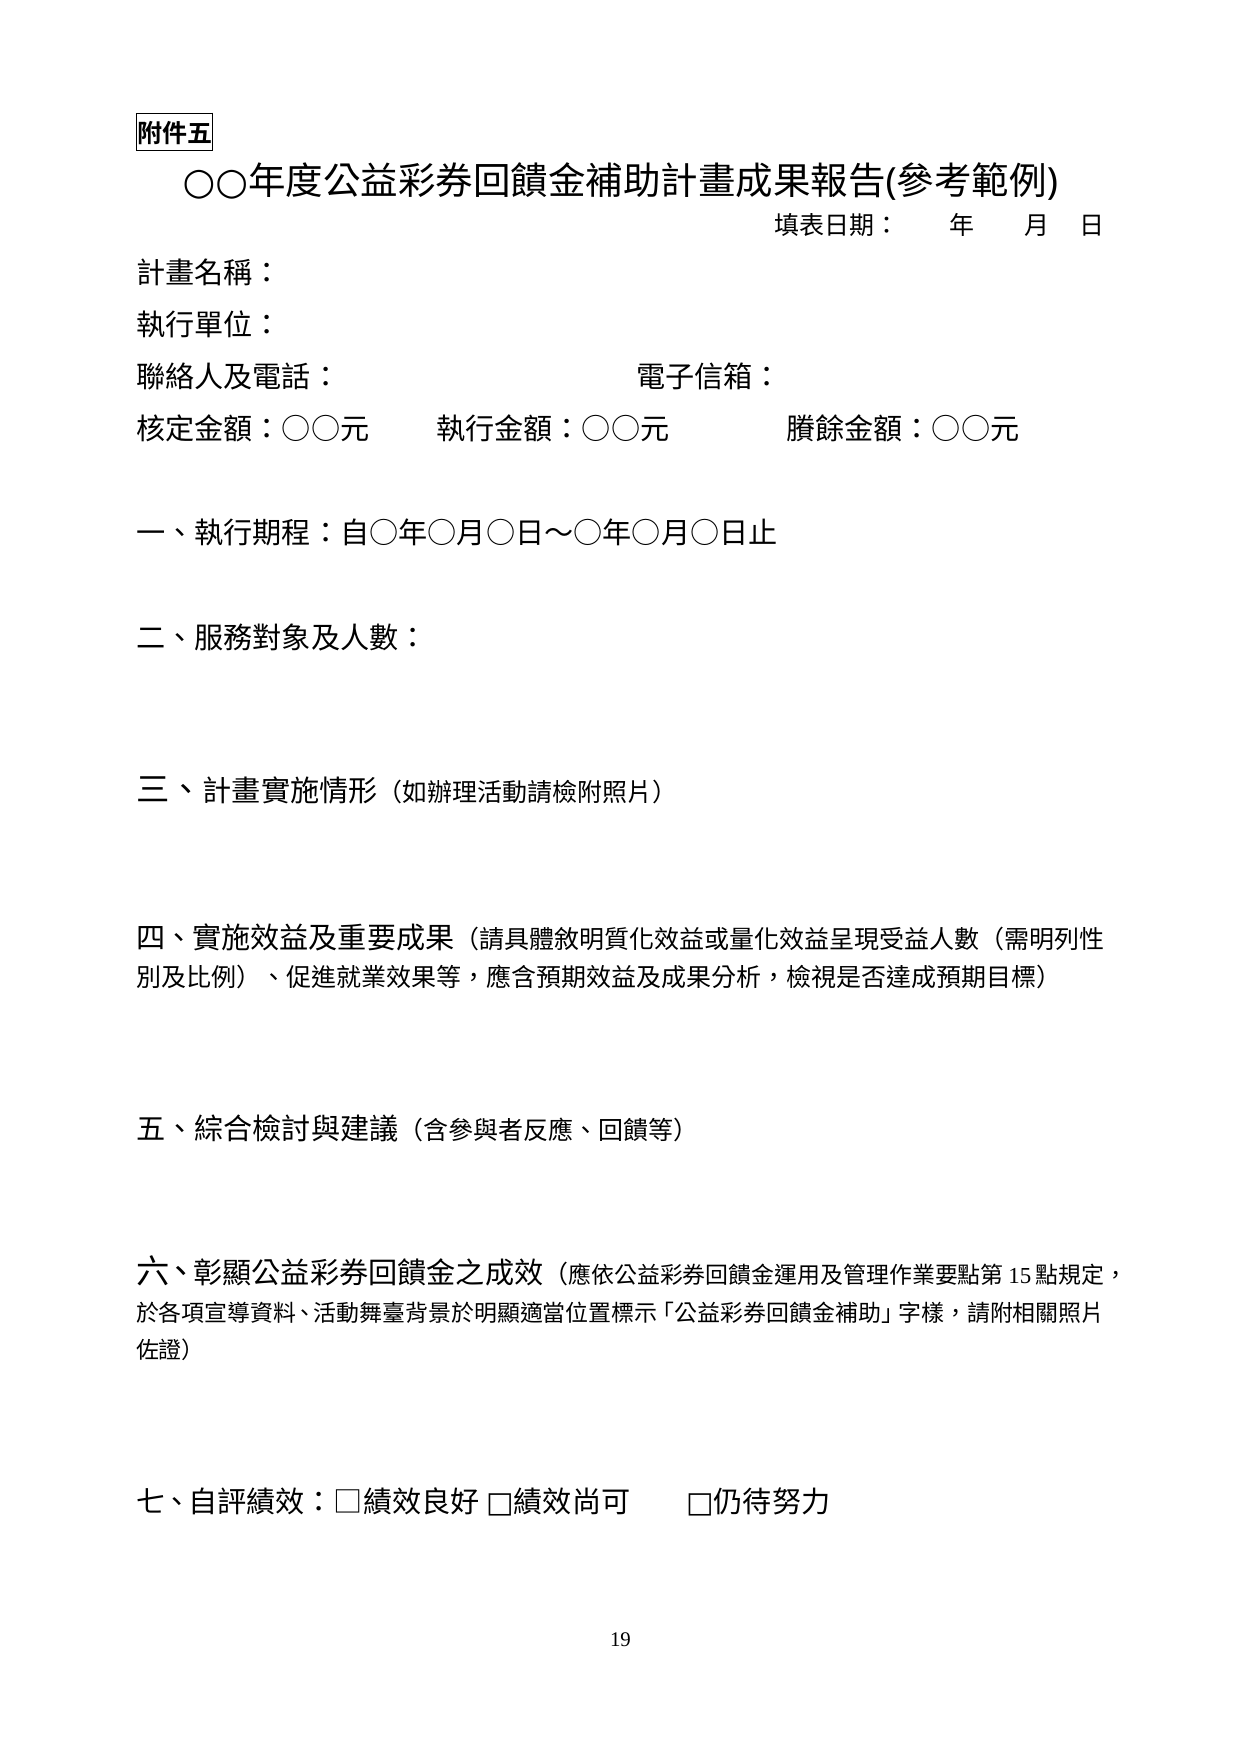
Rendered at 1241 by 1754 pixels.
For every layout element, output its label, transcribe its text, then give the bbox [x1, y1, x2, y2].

text 六、彰顯公益彩券回饋金之成效（應依公益彩券回饋金運用及管理作業要點第15點規定，於各項宣導資料、活動舞臺背景於明顯適當位置標示「公益彩券回饋金補助」字樣，請附相關照片佐證） [136, 1254, 1104, 1366]
text 四、實施效益及重要成果（請具體敘明質化效益或量化效益呈現受益人數（需明列性別及比例）、促進就業效果等，應含預期效益及成果分析，檢視是否達成預期目標） [136, 915, 1104, 993]
text 二、服務對象及人數： [136, 606, 1104, 658]
text 一、執行期程：自○年○月○日～○年○月○日止 [136, 502, 1104, 554]
text 填表日期： 年 月 日 [136, 206, 1104, 242]
text 執行單位： [136, 294, 1104, 346]
text 核定金額：○○元 執行金額：○○元 賸餘金額：○○元 [136, 398, 1104, 450]
text 附件五 [137, 114, 212, 150]
text 五、綜合檢討與建議（含參與者反應、回饋等） [136, 1098, 1104, 1150]
text 計畫名稱： [136, 242, 1104, 294]
text ○○年度公益彩券回饋金補助計畫成果報告(參考範例) [136, 151, 1104, 206]
text [213, 113, 1104, 151]
text 三、計畫實施情形（如辦理活動請檢附照片） [136, 763, 1104, 811]
text 聯絡人及電話： 電子信箱： [136, 346, 1104, 398]
text 七、自評績效：□績效良好 □績效尚可 □仍待努力 [136, 1471, 1104, 1523]
